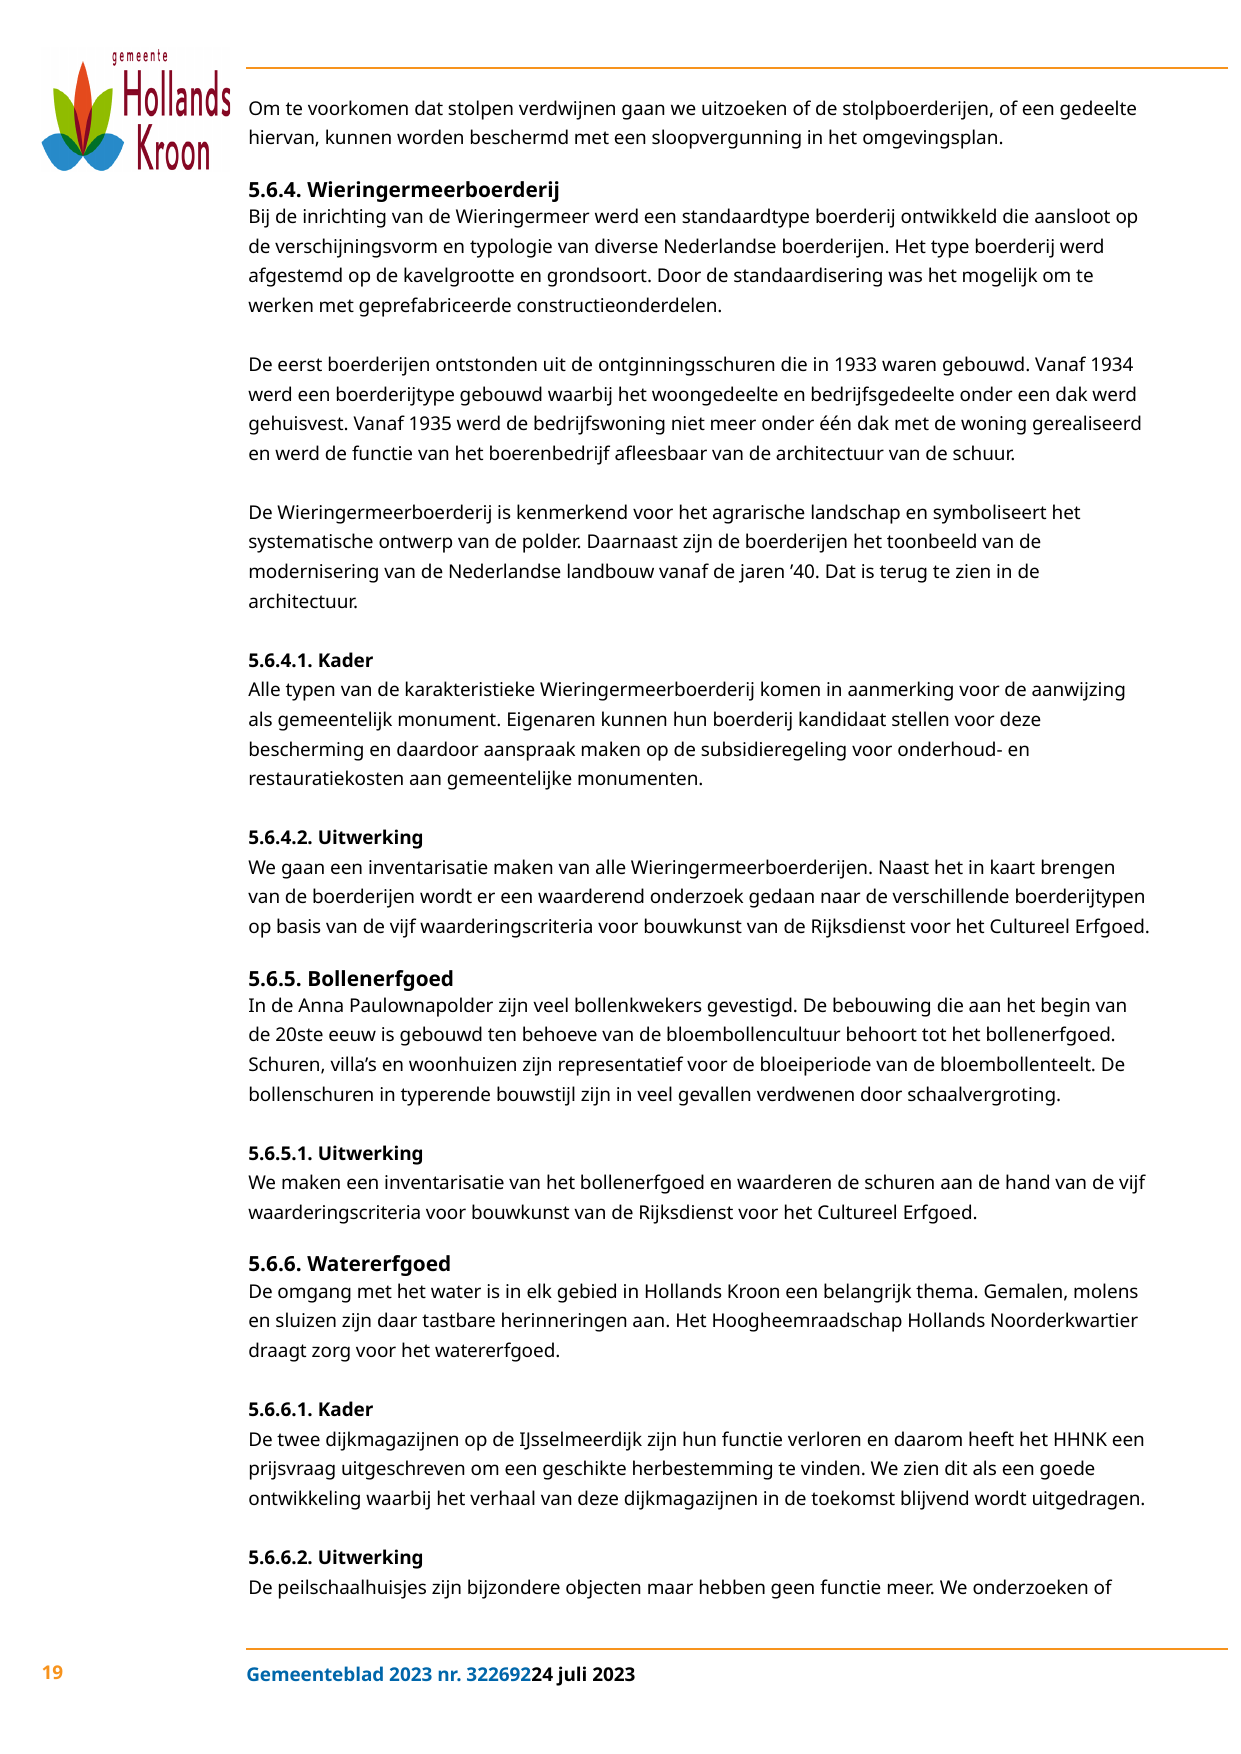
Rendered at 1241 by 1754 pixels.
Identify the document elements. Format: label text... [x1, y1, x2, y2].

text 5.6.4. Wieringermeerboerderij [248, 175, 1152, 203]
text De peilschaalhuisjes zijn bijzondere objecten maar hebben geen functie meer. We onderzoeken of [248, 1574, 1152, 1599]
text 5.6.5.1. Uitwerking [248, 1140, 1152, 1166]
text Alle typen van de karakteristieke Wieringermeerboerderij komen in aanmerking voor de aanwijzing als gemeentelijk monument. Eigenaren kunnen hun boerderij kandidaat stellen voor deze bescherming en daardoor aanspraak maken op de subsidieregeling voor onderhoud- en restauratiekosten aan gemeentelijke monumenten. [248, 677, 1152, 791]
picture [41, 47, 231, 172]
text 5.6.4.2. Uitwerking [248, 824, 1152, 850]
text De eerst boerderijen ontstonden uit de ontginningsschuren die in 1933 waren gebouwd. Vanaf 1934 werd een boerderijtype gebouwd waarbij het woongedeelte en bedrijfsgedeelte onder een dak werd gehuisvest. Vanaf 1935 werd de bedrijfswoning niet meer onder één dak met de woning gerealiseerd en werd de functie van het boerenbedrijf afleesbaar van de architectuur van de schuur. [248, 351, 1152, 466]
text 5.6.6. Watererfgoed [248, 1249, 1152, 1278]
text De omgang met het water is in elk gebied in Hollands Kroon een belangrijk thema. Gemalen, molens en sluizen zijn daar tastbare herinneringen aan. Het Hoogheemraadschap Hollands Noorderkwartier draagt zorg voor het watererfgoed. [248, 1278, 1152, 1363]
text Bij de inrichting van de Wieringermeer werd een standaardtype boerderij ontwikkeld die aansloot op de verschijningsvorm en typologie van diverse Nederlandse boerderijen. Het type boerderij werd afgestemd op de kavelgrootte en grondsoort. Door de standaardisering was het mogelijk om te werken met geprefabriceerde constructieonderdelen. [248, 203, 1152, 318]
text 5.6.6.1. Kader [248, 1396, 1152, 1422]
text We gaan een inventarisatie maken van alle Wieringermeerboerderijen. Naast het in kaart brengen van de boerderijen wordt er een waarderend onderzoek gedaan naar de verschillende boerderijtypen op basis van de vijf waarderingscriteria voor bouwkunst van de Rijksdienst voor het Cultureel Erfgoed. [248, 854, 1152, 939]
text 5.6.6.2. Uitwerking [248, 1544, 1152, 1570]
text 5.6.4.1. Kader [248, 647, 1152, 673]
text De twee dijkmagazijnen op de IJsselmeerdijk zijn hun functie verloren en daarom heeft het HHNK een prijsvraag uitgeschreven om een geschikte herbestemming te vinden. We zien dit als een goede ontwikkeling waarbij het verhaal van deze dijkmagazijnen in de toekomst blijvend wordt uitgedragen. [248, 1426, 1152, 1511]
text We maken een inventarisatie van het bollenerfgoed en waarderen de schuren aan de hand van de vijf waarderingscriteria voor bouwkunst van de Rijksdienst voor het Cultureel Erfgoed. [248, 1169, 1152, 1225]
text 5.6.5. Bollenerfgoed [248, 964, 1152, 992]
text De Wieringermeerboerderij is kenmerkend voor het agrarische landschap en symboliseert het systematische ontwerp van de polder. Daarnaast zijn de boerderijen het toonbeeld van de modernisering van de Nederlandse landbouw vanaf de jaren ’40. Dat is terug te zien in de architectuur. [248, 499, 1152, 613]
text In de Anna Paulownapolder zijn veel bollenkwekers gevestigd. De bebouwing die aan het begin van de 20ste eeuw is gebouwd ten behoeve van de bloembollencultuur behoort tot het bollenerfgoed. Schuren, villa’s en woonhuizen zijn representatief voor de bloeiperiode van de bloembollenteelt. De bollenschuren in typerende bouwstijl zijn in veel gevallen verdwenen door schaalvergroting. [248, 992, 1152, 1107]
text Om te voorkomen dat stolpen verdwijnen gaan we uitzoeken of de stolpboerderijen, of een gedeelte hiervan, kunnen worden beschermd met een sloopvergunning in het omgevingsplan. [248, 95, 1152, 150]
